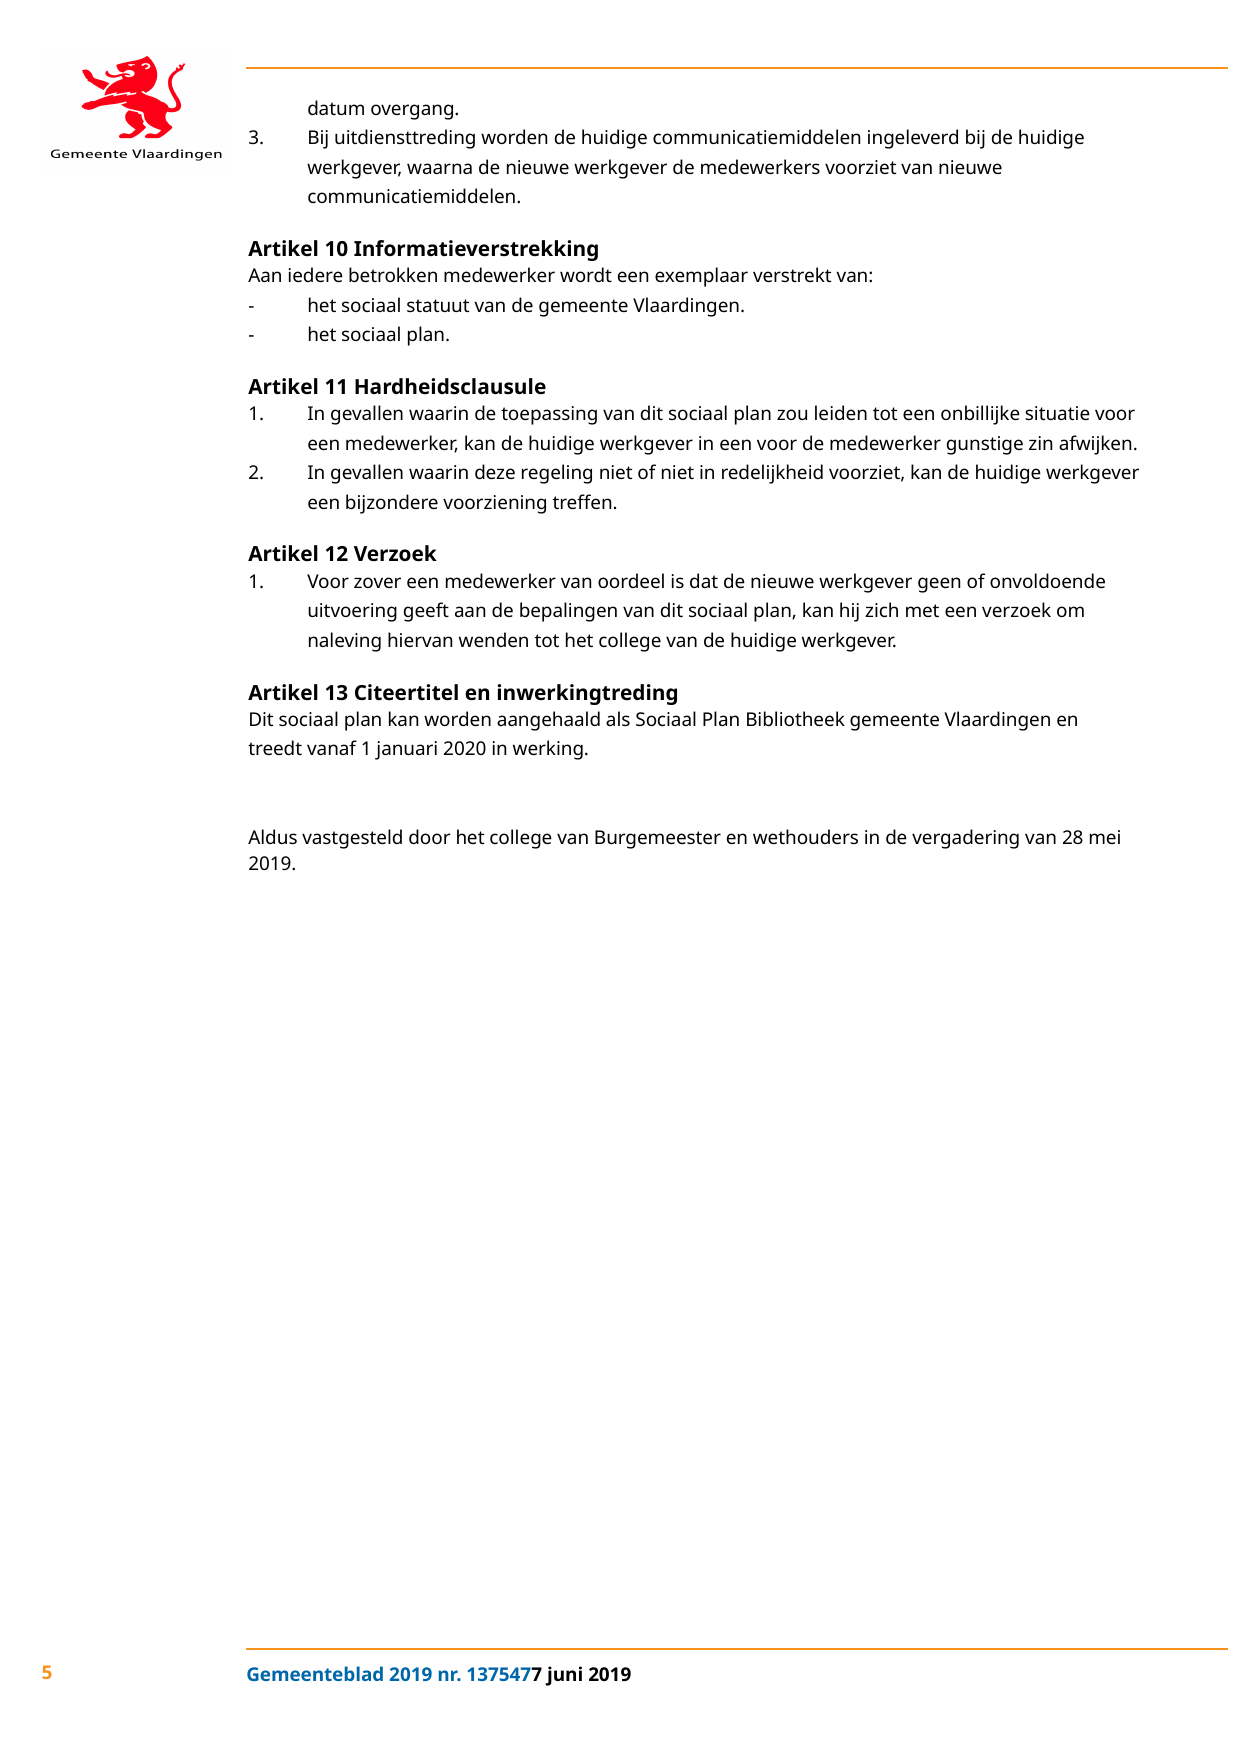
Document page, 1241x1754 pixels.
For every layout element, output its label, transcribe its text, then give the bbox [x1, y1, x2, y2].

text Aan iedere betrokken medewerker wordt een exemplaar verstrekt van: [248, 262, 1152, 288]
list het sociaal statuut van de gemeente Vlaardingen. [248, 292, 1152, 318]
list datum overgang. [248, 95, 1152, 121]
list In gevallen waarin deze regeling niet of niet in redelijkheid voorziet, kan de huidige werkgever een bijzondere voorziening treffen. [248, 459, 1152, 515]
text Aldus vastgesteld door het college van Burgemeester en wethouders in de vergadering van 28 mei 2019. [248, 824, 1152, 876]
picture [41, 47, 231, 172]
text Dit sociaal plan kan worden aangehaald als Sociaal Plan Bibliotheek gemeente Vlaardingen en [248, 706, 1152, 732]
text Artikel 13 Citeertitel en inwerkingtreding [248, 678, 1152, 706]
text Artikel 12 Verzoek [248, 539, 1152, 568]
text Artikel 11 Hardheidsclausule [248, 372, 1152, 400]
list Bij uitdiensttreding worden de huidige communicatiemiddelen ingeleverd bij de huidige werkgever, waarna de nieuwe werkgever de medewerkers voorziet van nieuwe communicatiemiddelen. [248, 124, 1152, 209]
list In gevallen waarin de toepassing van dit sociaal plan zou leiden tot een onbillijke situatie voor een medewerker, kan de huidige werkgever in een voor de medewerker gunstige zin afwijken. [248, 400, 1152, 456]
list het sociaal plan. [248, 322, 1152, 347]
list Voor zover een medewerker van oordeel is dat de nieuwe werkgever geen of onvoldoende uitvoering geeft aan de bepalingen van dit sociaal plan, kan hij zich met een verzoek om naleving hiervan wenden tot het college van de huidige werkgever. [248, 568, 1152, 653]
text treedt vanaf 1 januari 2020 in werking. [248, 736, 1152, 761]
text Artikel 10 Informatieverstrekking [248, 234, 1152, 262]
